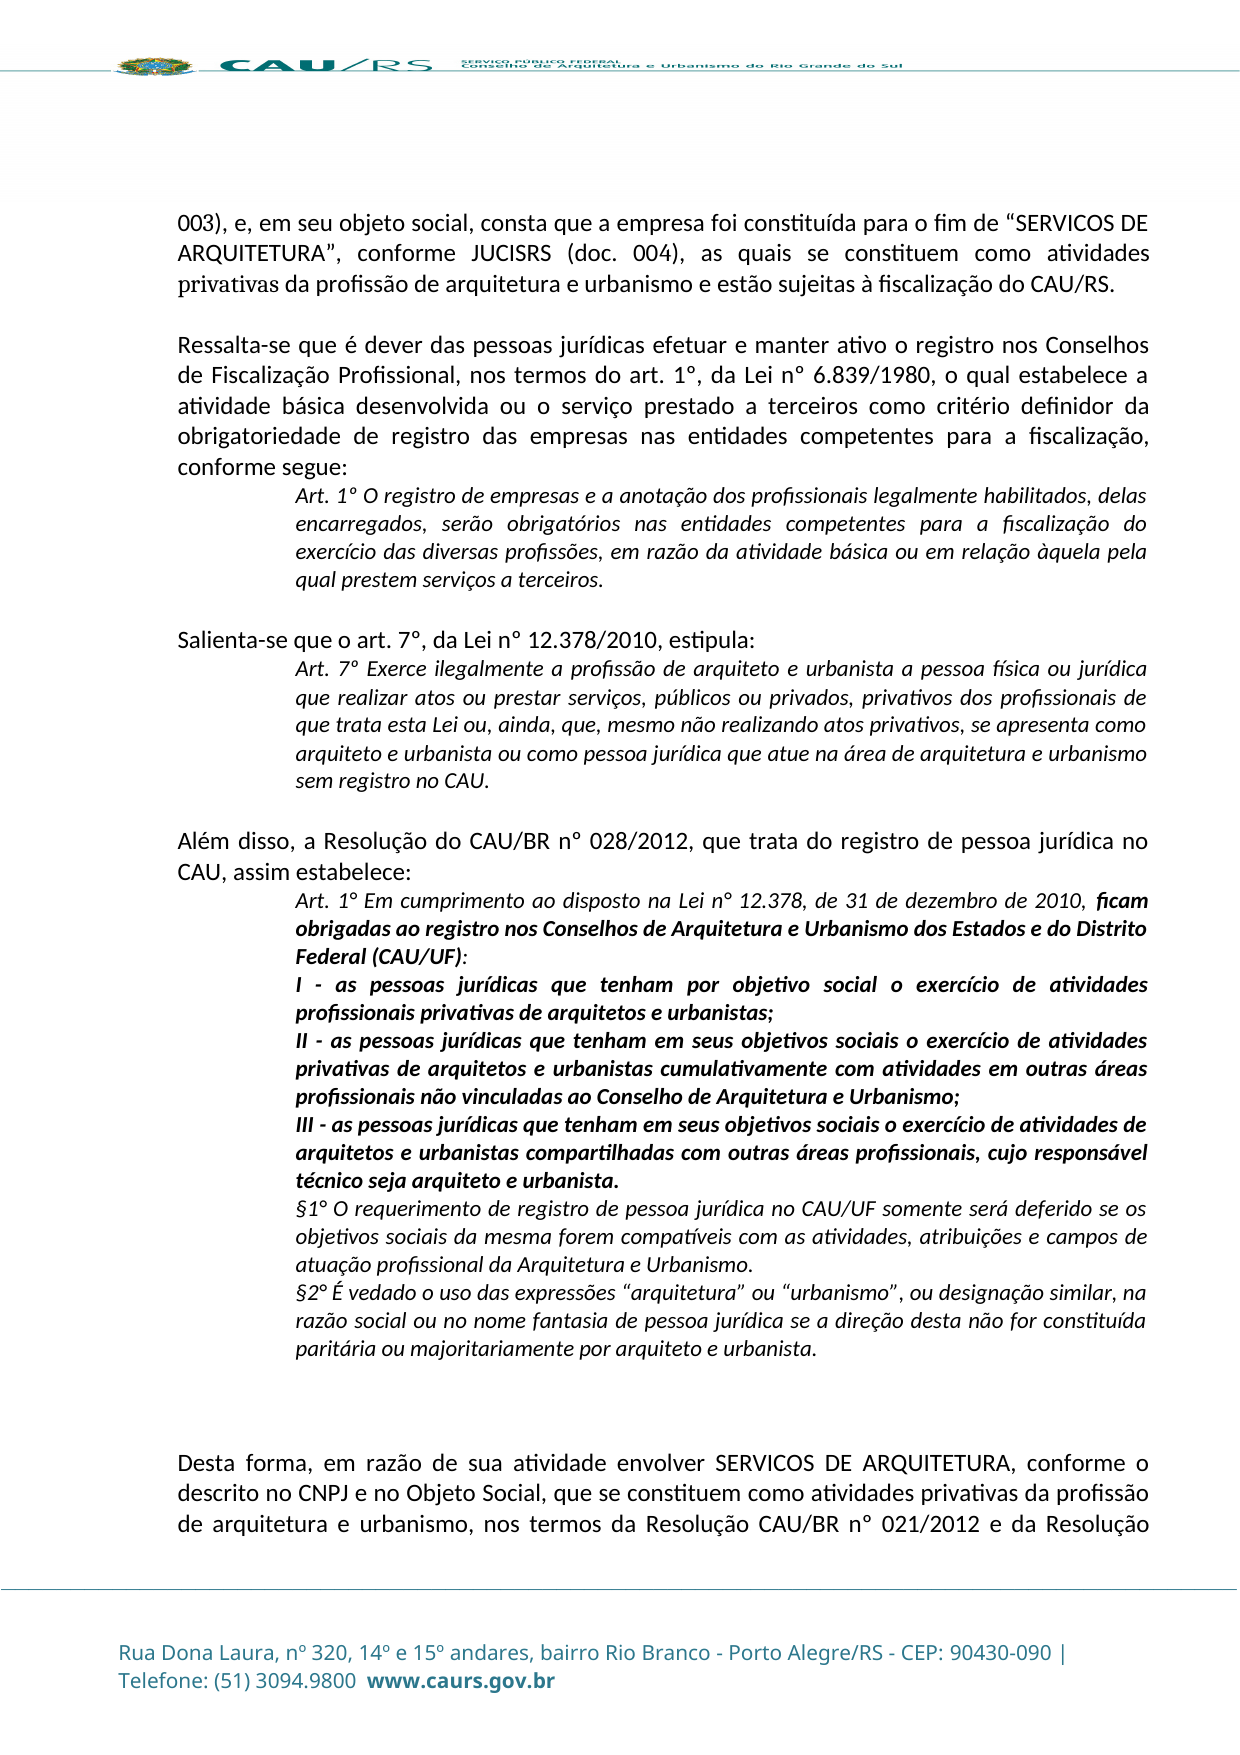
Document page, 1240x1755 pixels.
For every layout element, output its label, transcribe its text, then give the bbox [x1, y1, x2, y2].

text §1° O requerimento de registro de pessoa jurídica no CAU/UF somente será deferido se os objetivos sociais da mesma forem compatíveis com as atividades, atribuições e campos de atuação profissional da Arquitetura e Urbanismo. [295, 1194, 1151, 1278]
text II - as pessoas jurídicas que tenham em seus objetivos sociais o exercício de atividades privativas de arquitetos e urbanistas cumulativamente com atividades em outras áreas profissionais não vinculadas ao Conselho de Arquitetura e Urbanismo; [295, 1026, 1151, 1110]
text 003), e, em seu objeto social, consta que a empresa foi constituída para o fim de “SERVICOS DE ARQUITETURA”, conforme JUCISRS (doc. 004), as quais se constituem como atividades privativas da profissão de arquitetura e urbanismo e estão sujeitas à fiscalização do CAU/RS. [177, 207, 1151, 298]
text Salienta-se que o art. 7º, da Lei nº 12.378/2010, estipula: [177, 624, 1151, 654]
text Além disso, a Resolução do CAU/BR nº 028/2012, que trata do registro de pessoa jurídica no CAU, assim estabelece: [177, 825, 1151, 886]
text §2° É vedado o uso das expressões “arquitetura” ou “urbanismo”, ou designação similar, na razão social ou no nome fantasia de pessoa jurídica se a direção desta não for constituída paritária ou majoritariamente por arquiteto e urbanista. [295, 1278, 1151, 1363]
text Art. 1º O registro de empresas e a anotação dos profissionais legalmente habilitados, delas encarregados, serão obrigatórios nas entidades competentes para a fiscalização do exercício das diversas profissões, em razão da atividade básica ou em relação àquela pela qual prestem serviços a terceiros. [295, 481, 1151, 593]
text Desta forma, em razão de sua atividade envolver SERVICOS DE ARQUITETURA, conforme o descrito no CNPJ e no Objeto Social, que se constituem como atividades privativas da profissão de arquitetura e urbanismo, nos termos da Resolução CAU/BR nº 021/2012 e da Resolução [177, 1447, 1151, 1538]
text Ressalta-se que é dever das pessoas jurídicas efetuar e manter ativo o registro nos Conselhos de Fiscalização Profissional, nos termos do art. 1º, da Lei nº 6.839/1980, o qual estabelece a atividade básica desenvolvida ou o serviço prestado a terceiros como critério definidor da obrigatoriedade de registro das empresas nas entidades competentes para a fiscalização, conforme segue: [177, 329, 1151, 481]
text Art. 1° Em cumprimento ao disposto na Lei n° 12.378, de 31 de dezembro de 2010, ficam obrigadas ao registro nos Conselhos de Arquitetura e Urbanismo dos Estados e do Distrito Federal (CAU/UF): [295, 886, 1151, 970]
text III - as pessoas jurídicas que tenham em seus objetivos sociais o exercício de atividades de arquitetos e urbanistas compartilhadas com outras áreas profissionais, cujo responsável técnico seja arquiteto e urbanista. [295, 1110, 1151, 1194]
text I - as pessoas jurídicas que tenham por objetivo social o exercício de atividades profissionais privativas de arquitetos e urbanistas; [295, 970, 1151, 1026]
text Art. 7º Exerce ilegalmente a profissão de arquiteto e urbanista a pessoa física ou jurídica que realizar atos ou prestar serviços, públicos ou privados, privativos dos profissionais de que trata esta Lei ou, ainda, que, mesmo não realizando atos privativos, se apresenta como arquiteto e urbanista ou como pessoa jurídica que atue na área de arquitetura e urbanismo sem registro no CAU. [295, 654, 1151, 795]
